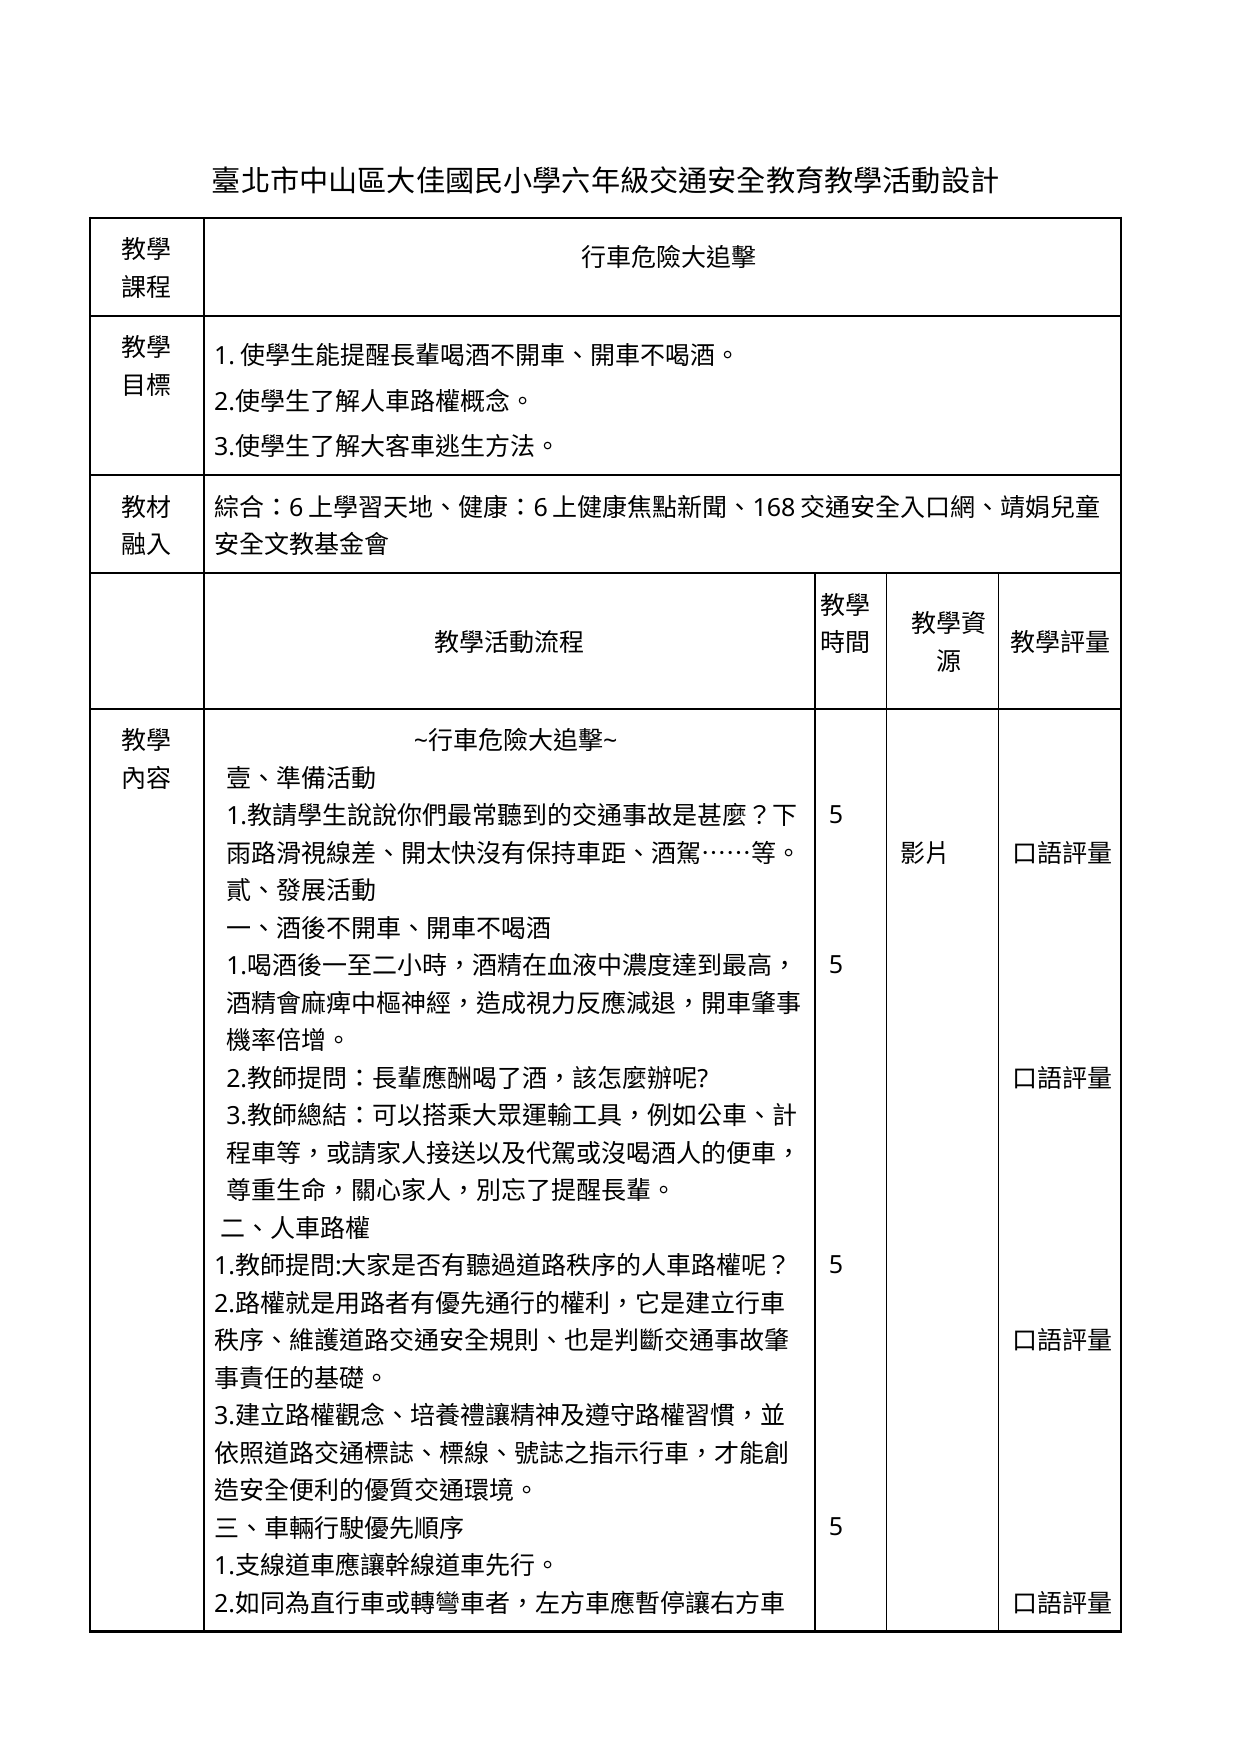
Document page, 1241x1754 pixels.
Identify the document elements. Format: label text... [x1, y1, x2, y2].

table_cell 5 5 5 5 [816, 710, 886, 1630]
table_cell 教學 時間 [816, 574, 886, 707]
table_header 行車危險大追擊 [205, 219, 1120, 314]
table_cell 教材 融入 [91, 476, 203, 572]
table_cell 教學活動流程 [205, 574, 814, 707]
table_cell 教學 目標 [91, 317, 203, 474]
table_header 教學 課程 [91, 219, 203, 314]
table_cell 口語評量 口語評量 口語評量 口語評量 [999, 710, 1120, 1630]
table_cell 1. 使學生能提醒長輩喝酒不開車、開車不喝酒。 2.使學生了解人車路權概念。 3.使學生了解大客車逃生方法。 [205, 317, 1120, 474]
table_cell [91, 574, 203, 707]
table_cell 教學資源 [887, 574, 998, 707]
text 臺北市中山區大佳國民小學六年級交通安全教育教學活動設計 [89, 142, 1122, 217]
table_cell ~行車危險大追擊~ 壹、準備活動 1.教請學生說說你們最常聽到的交通事故是甚麼？下雨路滑視線差、開太快沒有保持車距、酒駕……等。 貳、發展活動 一、酒後不開車、開車不喝酒 1.喝酒後一至二小時，酒精在血液中濃度達到最高，酒精會麻痺中樞神經，造成視力反應減退，開車肇事機率倍增。 2.教師提問：長輩應酬喝了酒，該怎麼辦呢? 3.教師總結：可以搭乘大眾運輸工具，例如公車、計程車等，或請家人接送以及代駕或沒喝酒人的便車，尊重生命，關心家人，別忘了提醒長輩。 二、人車路權 1.教師提問:大家是否有聽過道路秩序的人車路權呢？ 2.路權就是用路者有優先通行的權利，它是建立行車秩序、維護道路交通安全規則、也是判斷交通事故肇事責任的基礎。 3.建立路權觀念、培養禮讓精神及遵守路權習慣，並依照道路交通標誌、標線、號誌之指示行車，才能創造安全便利的優質交通環境。 三、車輛行駛優先順序 1.支線道車應讓幹線道車先行。 2.如同為直行車或轉彎車者，左方車應暫停讓右方車 [205, 710, 814, 1630]
table_cell 綜合：6上學習天地、健康：6上健康焦點新聞、168交通安全入口網、靖娟兒童安全文教基金會 [205, 476, 1120, 572]
table_cell 影片 [887, 710, 998, 1630]
table_cell 教學 內容 [91, 710, 203, 1630]
table_cell 教學評量 [999, 574, 1120, 707]
